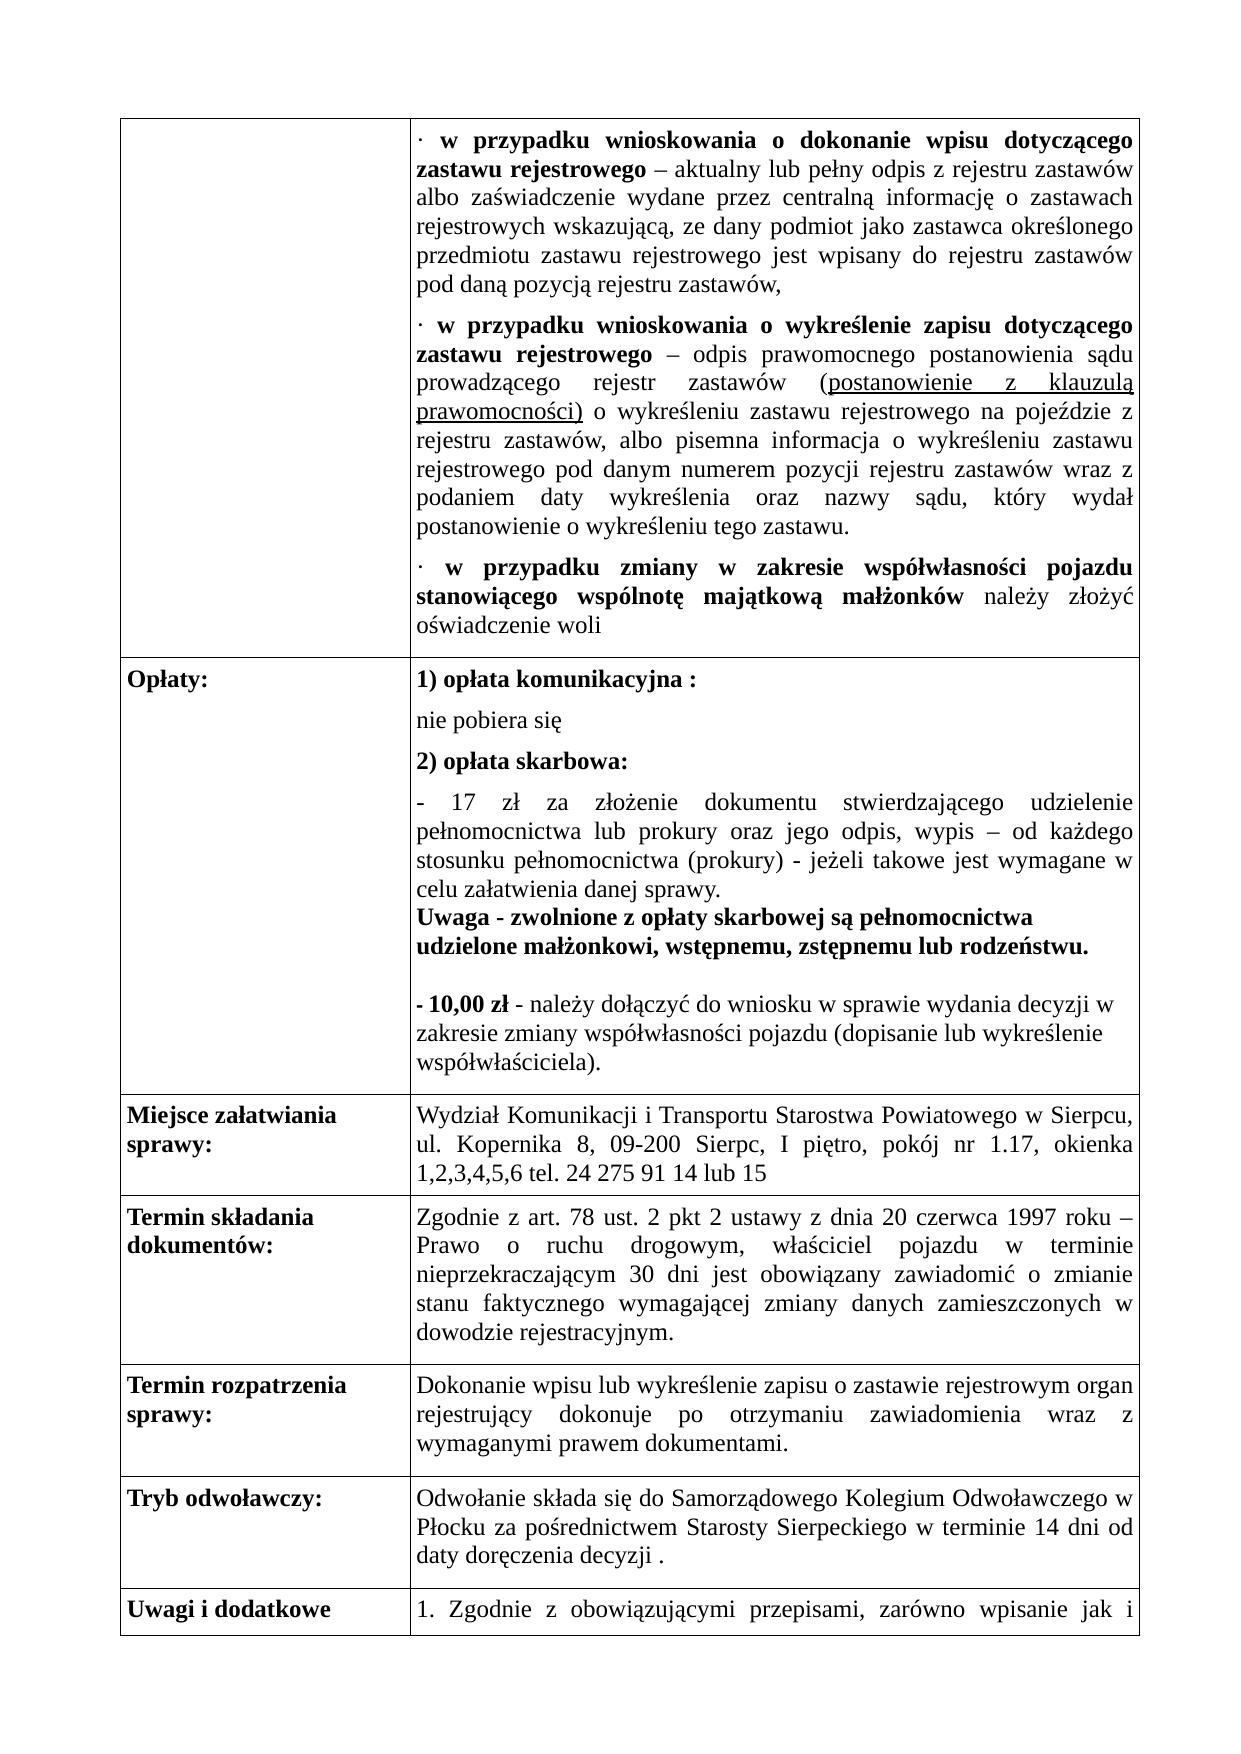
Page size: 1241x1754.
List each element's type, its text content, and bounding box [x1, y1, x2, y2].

table_cell Termin rozpatrzenia sprawy: [121, 1365, 410, 1476]
table_cell Tryb odwoławczy: [121, 1477, 410, 1587]
table_cell Termin składania dokumentów: [121, 1196, 410, 1364]
table_cell · w przypadku wnioskowania o dokonanie wpisu dotyczącego zastawu rejestrowego – aktualny lub pełny odpis z rejestru zastawów albo zaświadczenie wydane przez centralną informację o zastawach rejestrowych wskazującą, ze dany podmiot jako zastawca określonego przedmiotu zastawu rejestrowego jest wpisany do rejestru zastawów pod daną pozycją rejestru zastawów, · w przypadku wnioskowania o wykreślenie zapisu dotyczącego zastawu rejestrowego – odpis prawomocnego postanowienia sądu prowadzącego rejestr zastawów (postanowienie z klauzulą prawomocności) o wykreśleniu zastawu rejestrowego na pojeździe z rejestru zastawów, albo pisemna informacja o wykreśleniu zastawu rejestrowego pod danym numerem pozycji rejestru zastawów wraz z podaniem daty wykreślenia oraz nazwy sądu, który wydał postanowienie o wykreśleniu tego zastawu. · w przypadku zmiany w zakresie współwłasności pojazdu stanowiącego wspólnotę majątkową małżonków należy złożyć oświadczenie woli [411, 119, 1139, 657]
table_cell Miejsce załatwiania sprawy: [121, 1095, 410, 1195]
table_cell 1) opłata komunikacyjna : nie pobiera się 2) opłata skarbowa: - 17 zł za złożenie dokumentu stwierdzającego udzielenie pełnomocnictwa lub prokury oraz jego odpis, wypis – od każdego stosunku pełnomocnictwa (prokury) - jeżeli takowe jest wymagane w celu załatwienia danej sprawy. Uwaga - zwolnione z opłaty skarbowej są pełnomocnictwa udzielone małżonkowi, wstępnemu, zstępnemu lub rodzeństwu. - 10,00 zł - należy dołączyć do wniosku w sprawie wydania decyzji w zakresie zmiany współwłasności pojazdu (dopisanie lub wykreślenie współwłaściciela). [411, 658, 1139, 1094]
table_cell [121, 119, 410, 657]
table_cell Wydział Komunikacji i Transportu Starostwa Powiatowego w Sierpcu, ul. Kopernika 8, 09-200 Sierpc, I piętro, pokój nr 1.17, okienka 1,2,3,4,5,6 tel. 24 275 91 14 lub 15 [411, 1095, 1139, 1195]
table_cell Odwołanie składa się do Samorządowego Kolegium Odwoławczego w Płocku za pośrednictwem Starosty Sierpeckiego w terminie 14 dni od daty doręczenia decyzji . [411, 1477, 1139, 1587]
table_cell 1. Zgodnie z obowiązującymi przepisami, zarówno wpisanie jak i [411, 1589, 1139, 1635]
table_cell Opłaty: [121, 658, 410, 1094]
table_cell Zgodnie z art. 78 ust. 2 pkt 2 ustawy z dnia 20 czerwca 1997 roku – Prawo o ruchu drogowym, właściciel pojazdu w terminie nieprzekraczającym 30 dni jest obowiązany zawiadomić o zmianie stanu faktycznego wymagającej zmiany danych zamieszczonych w dowodzie rejestracyjnym. [411, 1196, 1139, 1364]
table_cell Uwagi i dodatkowe [121, 1589, 410, 1635]
table_cell Dokonanie wpisu lub wykreślenie zapisu o zastawie rejestrowym organ rejestrujący dokonuje po otrzymaniu zawiadomienia wraz z wymaganymi prawem dokumentami. [411, 1365, 1139, 1476]
